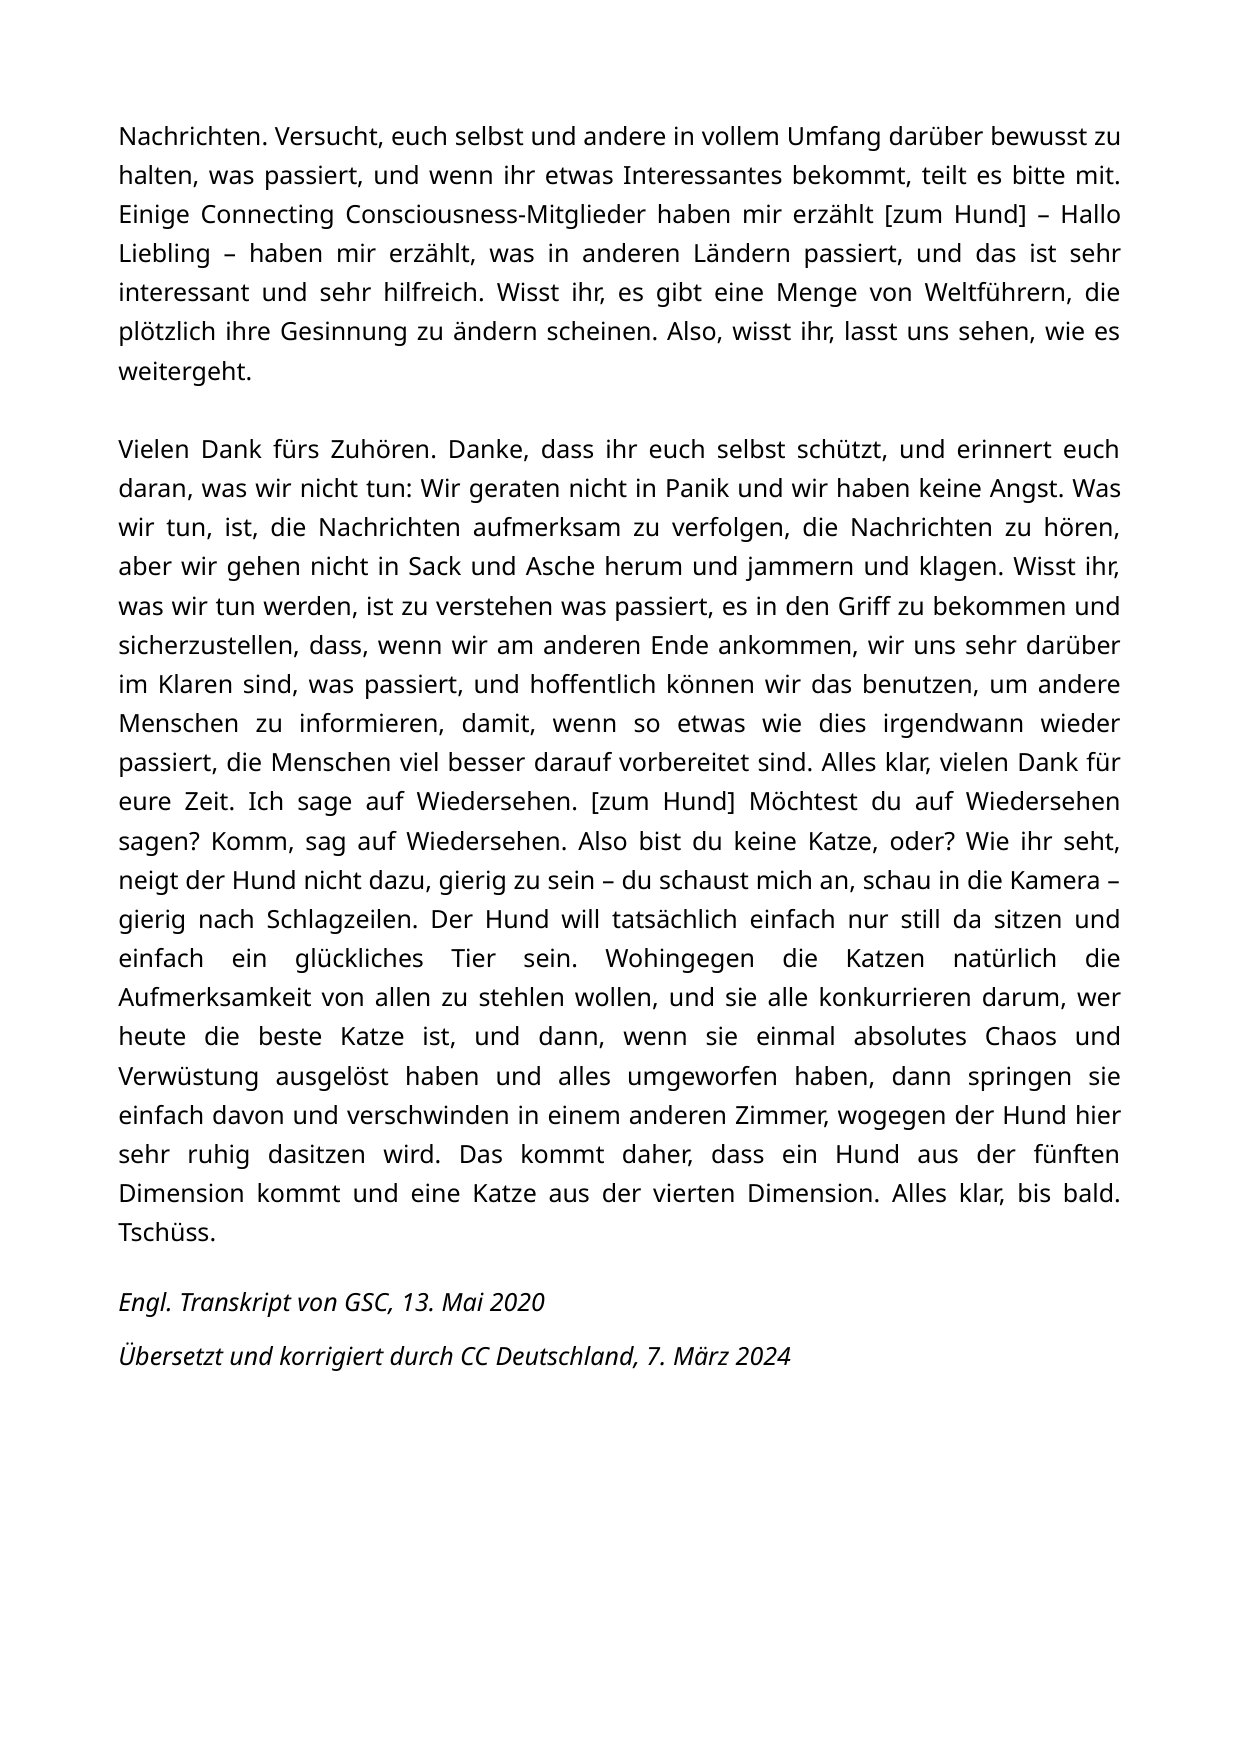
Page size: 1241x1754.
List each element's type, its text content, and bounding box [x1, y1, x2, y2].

text Vielen Dank fürs Zuhören. Danke, dass ihr euch selbst schützt, und erinnert euch daran, was wir nicht tun: Wir geraten nicht in Panik und wir haben keine Angst. Was wir tun, ist, die Nachrichten aufmerksam zu verfolgen, die Nachrichten zu hören, aber wir gehen nicht in Sack und Asche herum und jammern und klagen. Wisst ihr, was wir tun werden, ist zu verstehen was passiert, es in den Griff zu bekommen und sicherzustellen, dass, wenn wir am anderen Ende ankommen, wir uns sehr darüber im Klaren sind, was passiert, und hoffentlich können wir das benutzen, um andere Menschen zu informieren, damit, wenn so etwas wie dies irgendwann wieder passiert, die Menschen viel besser darauf vorbereitet sind. Alles klar, vielen Dank für eure Zeit. Ich sage auf Wiedersehen. [zum Hund] Möchtest du auf Wiedersehen sagen? Komm, sag auf Wiedersehen. Also bist du keine Katze, oder? Wie ihr seht, neigt der Hund nicht dazu, gierig zu sein – du schaust mich an, schau in die Kamera – gierig nach Schlagzeilen. Der Hund will tatsächlich einfach nur still da sitzen und einfach ein glückliches Tier sein. Wohingegen die Katzen natürlich die Aufmerksamkeit von allen zu stehlen wollen, und sie alle konkurrieren darum, wer heute die beste Katze ist, und dann, wenn sie einmal absolutes Chaos und Verwüstung ausgelöst haben und alles umgeworfen haben, dann springen sie einfach davon und verschwinden in einem anderen Zimmer, wogegen der Hund hier sehr ruhig dasitzen wird. Das kommt daher, dass ein Hund aus der fünften Dimension kommt und eine Katze aus der vierten Dimension. Alles klar, bis bald. Tschüss. [118, 431, 1122, 1249]
text Engl. Transkript von GSC, 13. Mai 2020 [118, 1254, 1122, 1320]
text Nachrichten. Versucht, euch selbst und andere in vollem Umfang darüber bewusst zu halten, was passiert, und wenn ihr etwas Interessantes bekommt, teilt es bitte mit. Einige Connecting Consciousness-Mitglieder haben mir erzählt [zum Hund] – Hallo Liebling – haben mir erzählt, was in anderen Ländern passiert, und das ist sehr interessant und sehr hilfreich. Wisst ihr, es gibt eine Menge von Weltführern, die plötzlich ihre Gesinnung zu ändern scheinen. Also, wisst ihr, lasst uns sehen, wie es weitergeht. [118, 118, 1122, 387]
text Übersetzt und korrigiert durch CC Deutschland, 7. März 2024 [118, 1339, 1122, 1373]
